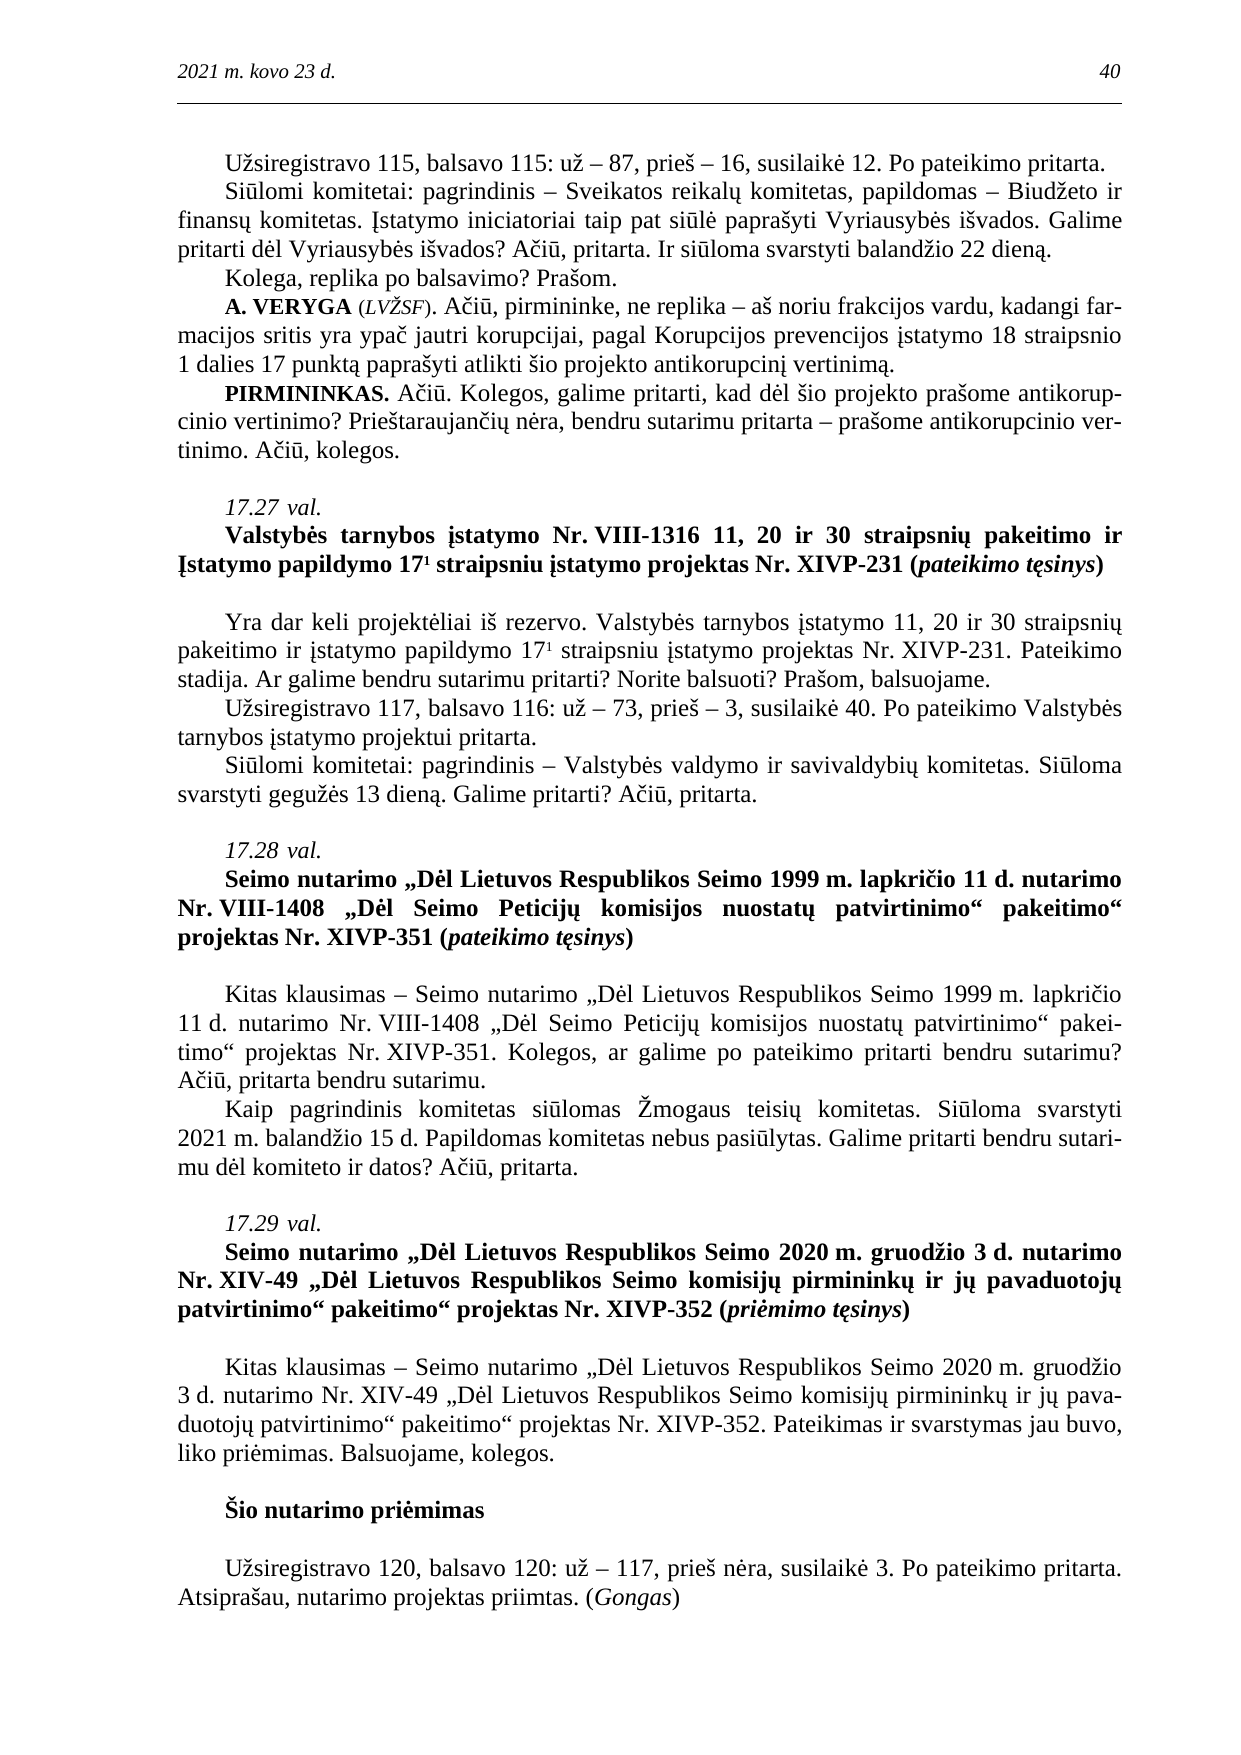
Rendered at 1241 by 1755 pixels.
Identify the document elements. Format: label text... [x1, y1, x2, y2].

text Už­si­re­gist­ra­vo 117, bal­sa­vo 116: už – 73, prieš – 3, su­si­lai­kė 40. Po pa­tei­ki­mo Vals­ty­bės tar­ny­bos įsta­ty­mo pro­jek­tui pri­tar­ta. [177, 693, 1122, 750]
text PIRMININKAS. Ačiū. Ko­le­gos, ga­li­me pri­tar­ti, kad dėl šio pro­jek­to pra­šo­me an­ti­ko­rup­ci­nio ver­ti­ni­mo? Prieš­ta­rau­jan­čių nė­ra, ben­dru su­ta­ri­mu pri­tar­ta – pra­šo­me an­ti­ko­rup­ci­nio ver­ti­ni­mo. Ačiū, ko­le­gos. [177, 378, 1122, 464]
text Vals­ty­bės tar­ny­bos įsta­ty­mo Nr. VIII-1316 11, 20 ir 30 straips­nių pa­kei­ti­mo ir Įstaty­mo pa­pil­dy­mo 171 straips­niu įsta­ty­mo pro­jek­tas Nr. XIVP-231 (pa­tei­ki­mo tę­si­nys) [177, 520, 1122, 578]
text 17.28 val. [224, 837, 1122, 864]
text Siū­lo­mi ko­mi­te­tai: pa­grin­di­nis – Svei­ka­tos rei­ka­lų ko­mi­te­tas, pa­pil­do­mas – Biu­dže­to ir fi­nan­sų ko­mi­te­tas. Įsta­ty­mo ini­cia­to­riai taip pat siū­lė pa­pra­šy­ti Vy­riau­sy­bės iš­va­dos. Ga­li­me pri­tar­ti dėl Vy­riau­sy­bės iš­va­dos? Ačiū, pri­tar­ta. Ir siū­lo­ma svars­ty­ti ba­lan­džio 22 die­ną. [177, 176, 1122, 263]
text 17.27 val. [224, 493, 1122, 520]
text Ki­tas klau­si­mas – Sei­mo nu­ta­ri­mo „Dėl Lie­tu­vos Res­pub­li­kos Sei­mo 2020 m. gruo­džio 3 d. nu­ta­ri­mo Nr. XIV-49 „Dėl Lie­tu­vos Res­pub­li­kos Sei­mo ko­mi­si­jų pir­mi­nin­kų ir jų pa­va­duo­to­jų pa­tvir­ti­ni­mo“ pa­kei­ti­mo“ pro­jek­tas Nr. XIVP-352. Pa­tei­ki­mas ir svars­ty­mas jau bu­vo, li­ko pri­ėmi­mas. Bal­suo­ja­me, ko­le­gos. [177, 1352, 1122, 1467]
text A. VERYGA (LVŽSF). Ačiū, pir­mi­nin­ke, ne re­pli­ka – aš no­riu frak­ci­jos var­du, ka­dan­gi far­ma­ci­jos sri­tis yra ypač jaut­ri ko­rup­ci­jai, pa­gal Ko­rup­ci­jos pre­ven­ci­jos įsta­ty­mo 18 straips­nio 1 da­lies 17 punk­tą pa­pra­šy­ti at­lik­ti šio pro­jek­to an­ti­ko­rup­ci­nį ver­ti­ni­mą. [177, 291, 1122, 378]
text Siū­lo­mi ko­mi­te­tai: pa­grin­di­nis – Vals­ty­bės val­dy­mo ir sa­vi­val­dy­bių ko­mi­te­tas. Siū­lo­ma svars­ty­ti ge­gu­žės 13 die­ną. Ga­li­me pri­tar­ti? Ačiū, pri­tar­ta. [177, 750, 1122, 808]
text 17.29 val. [224, 1209, 1122, 1237]
text Ko­le­ga, re­pli­ka po bal­sa­vi­mo? Pra­šom. [177, 263, 1122, 291]
text Šio nu­ta­ri­mo pri­ėmi­mas [177, 1496, 1122, 1524]
text Sei­mo nu­ta­ri­mo „Dėl Lie­tu­vos Res­pub­li­kos Sei­mo 1999 m. lap­kri­čio 11 d. nu­ta­ri­mo Nr. VIII-1408 „Dėl Sei­mo Pe­ti­ci­jų ko­mi­si­jos nuo­sta­tų pa­tvir­ti­ni­mo“ pa­kei­ti­mo“ projektas Nr. XIVP-351 (pa­tei­ki­mo tę­si­nys) [177, 864, 1122, 950]
text Už­si­re­gist­ra­vo 115, bal­sa­vo 115: už – 87, prieš – 16, su­si­lai­kė 12. Po pa­tei­ki­mo pri­tar­ta. [177, 148, 1122, 176]
text Yra dar ke­li pro­jek­tė­liai iš re­zer­vo. Vals­ty­bės tar­ny­bos įsta­ty­mo 11, 20 ir 30 straips­nių pa­kei­ti­mo ir įsta­ty­mo pa­pil­dy­mo 171 straips­niu įsta­ty­mo pro­jek­tas Nr. XIVP-231. Pa­tei­ki­mo sta­di­ja. Ar ga­li­me ben­dru su­ta­ri­mu pri­tar­ti? No­ri­te bal­suo­ti? Pra­šom, bal­suo­ja­me. [177, 607, 1122, 693]
text Už­si­re­gist­ra­vo 120, bal­sa­vo 120: už – 117, prieš nė­ra, su­si­lai­kė 3. Po pa­tei­ki­mo pri­tar­ta. At­si­pra­šau, nu­ta­ri­mo pro­jek­tas pri­im­tas. (Gon­gas) [177, 1553, 1122, 1611]
text Sei­mo nu­ta­ri­mo „Dėl Lie­tu­vos Res­pub­li­kos Sei­mo 2020 m. gruo­džio 3 d. nu­ta­ri­mo Nr. XIV-49 „Dėl Lie­tu­vos Res­pub­li­kos Sei­mo ko­mi­si­jų pir­mi­nin­kų ir jų pa­va­duo­to­jų patvir­ti­ni­mo“ pa­kei­ti­mo“ pro­jek­tas Nr. XIVP-352 (pri­ėmi­mo tę­si­nys) [177, 1237, 1122, 1323]
text Kaip pa­grin­di­nis ko­mi­te­tas siū­lo­mas Žmo­gaus tei­sių ko­mi­te­tas. Siū­lo­ma svars­ty­ti 2021 m. ba­lan­džio 15 d. Pa­pil­do­mas ko­mi­te­tas ne­bus pa­siū­ly­tas. Ga­li­me pri­tar­ti ben­dru su­ta­ri­mu dėl ko­mi­te­to ir da­tos? Ačiū, pri­tar­ta. [177, 1094, 1122, 1180]
text Ki­tas klau­si­mas – Sei­mo nu­ta­ri­mo „Dėl Lie­tu­vos Res­pub­li­kos Sei­mo 1999 m. lap­kri­čio 11 d. nu­ta­ri­mo Nr. VIII-1408 „Dėl Sei­mo Pe­ti­ci­jų ko­mi­si­jos nuo­sta­tų pa­tvir­ti­ni­mo“ pa­kei­timo“ pro­jek­tas Nr. XIVP-351. Ko­le­gos, ar ga­li­me po pa­tei­ki­mo pri­tar­ti ben­dru su­ta­ri­mu? Ačiū, pri­tar­ta ben­dru su­ta­ri­mu. [177, 979, 1122, 1094]
